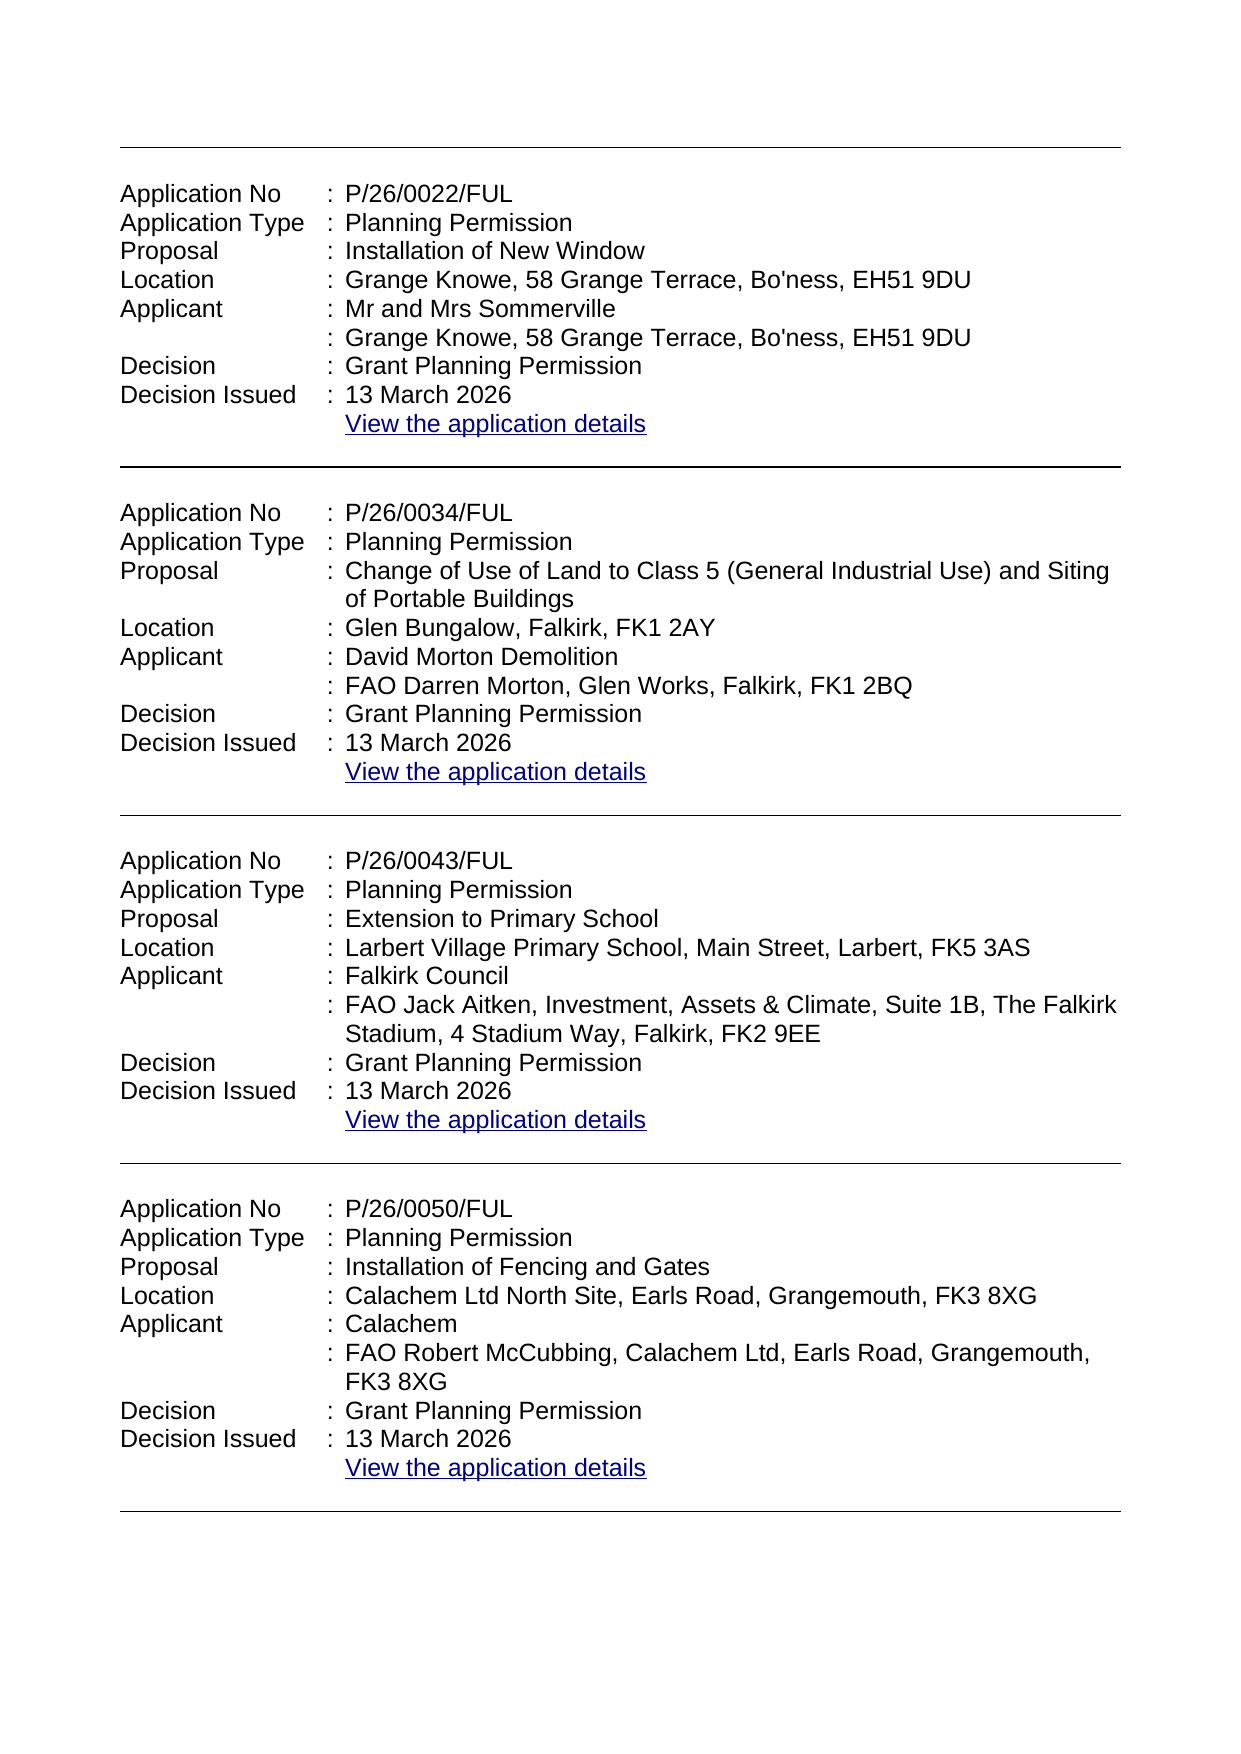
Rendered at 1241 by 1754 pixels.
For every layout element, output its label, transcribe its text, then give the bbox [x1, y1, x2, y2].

text Decision Issued : 13 March 2026 [120, 1424, 1121, 1453]
text Applicant : David Morton Demolition [120, 642, 1121, 671]
text Proposal : Installation of Fencing and Gates [120, 1252, 1121, 1281]
text Application No : P/26/0022/FUL [120, 179, 1121, 208]
text View the application details [120, 757, 1121, 786]
text : Grange Knowe, 58 Grange Terrace, Bo'ness, EH51 9DU [120, 323, 1121, 351]
text Application Type : Planning Permission [120, 527, 1121, 556]
text Application No : P/26/0034/FUL [120, 498, 1121, 527]
text Applicant : Mr and Mrs Sommerville [120, 294, 1121, 323]
text View the application details [120, 409, 1121, 438]
text Location : Grange Knowe, 58 Grange Terrace, Bo'ness, EH51 9DU [120, 265, 1121, 294]
text Application Type : Planning Permission [120, 1223, 1121, 1252]
text : FAO Darren Morton, Glen Works, Falkirk, FK1 2BQ [120, 671, 1121, 699]
text Decision : Grant Planning Permission [120, 351, 1121, 380]
text Location : Calachem Ltd North Site, Earls Road, Grangemouth, FK3 8XG [120, 1281, 1121, 1309]
text of Portable Buildings [120, 584, 1121, 613]
text Proposal : Extension to Primary School [120, 904, 1121, 933]
text Application No : P/26/0050/FUL [120, 1194, 1121, 1223]
text Decision Issued : 13 March 2026 [120, 728, 1121, 757]
text Decision Issued : 13 March 2026 [120, 380, 1121, 409]
text View the application details [120, 1105, 1121, 1134]
text Proposal : Installation of New Window [120, 236, 1121, 265]
text Decision : Grant Planning Permission [120, 1048, 1121, 1076]
text FK3 8XG [120, 1367, 1121, 1396]
text : FAO Jack Aitken, Investment, Assets & Climate, Suite 1B, The Falkirk [120, 990, 1121, 1019]
text Decision Issued : 13 March 2026 [120, 1076, 1121, 1105]
text Decision : Grant Planning Permission [120, 1396, 1121, 1424]
text Application Type : Planning Permission [120, 875, 1121, 904]
text Location : Larbert Village Primary School, Main Street, Larbert, FK5 3AS [120, 933, 1121, 961]
text Applicant : Calachem [120, 1309, 1121, 1338]
text Proposal : Change of Use of Land to Class 5 (General Industrial Use) and Siting [120, 556, 1121, 584]
text Applicant : Falkirk Council [120, 961, 1121, 990]
text Location : Glen Bungalow, Falkirk, FK1 2AY [120, 613, 1121, 642]
text Decision : Grant Planning Permission [120, 699, 1121, 728]
text : FAO Robert McCubbing, Calachem Ltd, Earls Road, Grangemouth, [120, 1338, 1121, 1367]
text Application Type : Planning Permission [120, 208, 1121, 236]
text Application No : P/26/0043/FUL [120, 846, 1121, 875]
text Stadium, 4 Stadium Way, Falkirk, FK2 9EE [120, 1019, 1121, 1048]
text View the application details [120, 1453, 1121, 1482]
